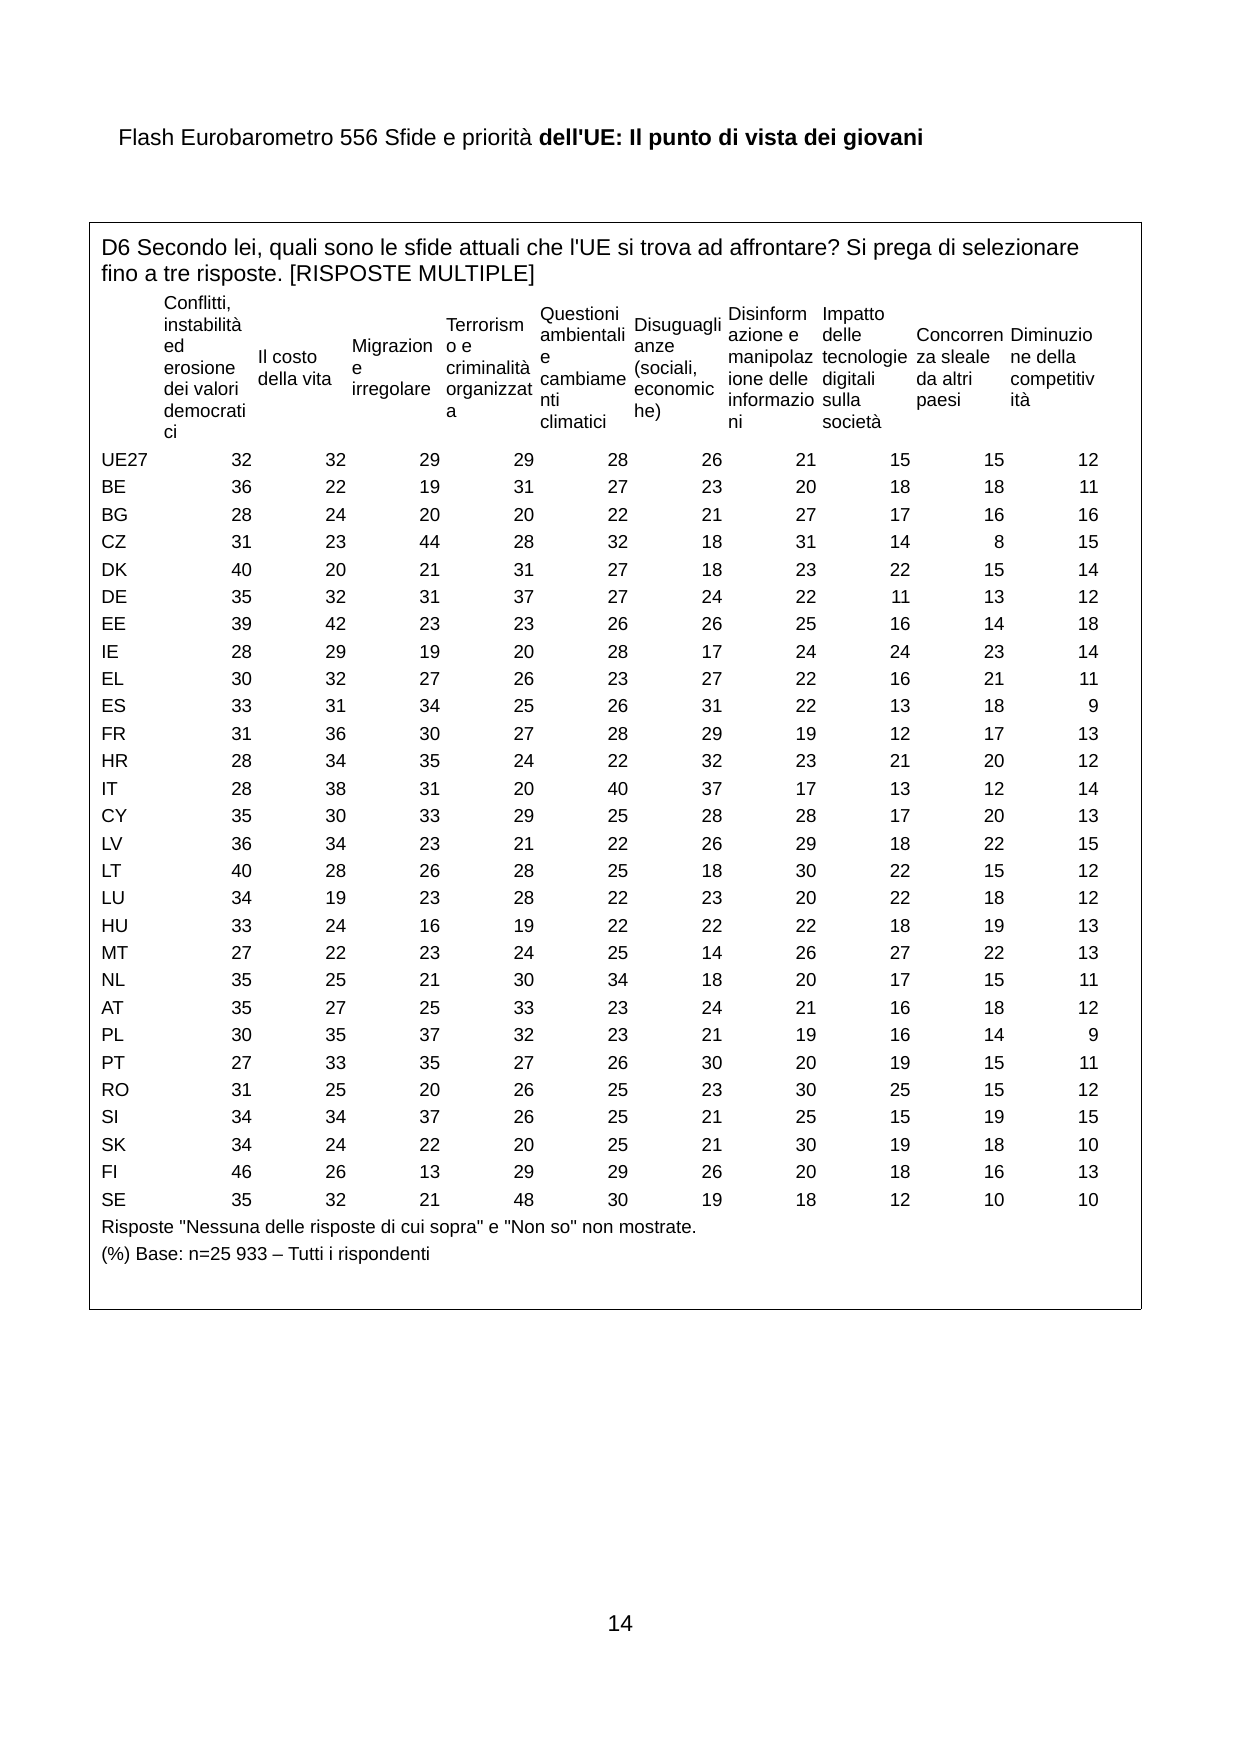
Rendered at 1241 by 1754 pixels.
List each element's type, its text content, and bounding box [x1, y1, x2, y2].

table_cell 36 [255, 720, 349, 747]
table_cell 19 [349, 638, 443, 665]
table_cell 12 [819, 1186, 913, 1213]
table_cell 26 [631, 610, 725, 638]
table_cell 37 [443, 583, 537, 610]
table_cell UE27 [98, 446, 161, 473]
table_cell 27 [725, 501, 819, 528]
table_cell LU [98, 884, 161, 912]
table_cell 22 [725, 912, 819, 939]
table_cell 12 [1007, 857, 1101, 884]
table_cell 27 [255, 994, 349, 1021]
table_cell 34 [161, 1103, 255, 1131]
table_cell 18 [1007, 610, 1101, 638]
table_cell 26 [631, 446, 725, 473]
table_cell 25 [819, 1076, 913, 1103]
table_cell 14 [631, 939, 725, 966]
table_cell EL [98, 665, 161, 692]
table_cell 34 [161, 1131, 255, 1158]
table_cell 27 [631, 665, 725, 692]
table_cell 35 [161, 966, 255, 994]
table_cell Diminuzione della competitività [1007, 289, 1101, 446]
table_cell 28 [443, 857, 537, 884]
table_cell 33 [161, 693, 255, 720]
table_cell 22 [819, 884, 913, 912]
table_cell 35 [161, 994, 255, 1021]
table_cell SE [98, 1186, 161, 1213]
table_cell 25 [537, 1076, 631, 1103]
table_cell 29 [725, 829, 819, 857]
table_cell 14 [1007, 775, 1101, 802]
table_cell 24 [631, 994, 725, 1021]
table_cell 24 [819, 638, 913, 665]
table_cell 23 [349, 884, 443, 912]
table_cell 13 [913, 583, 1007, 610]
table_cell 23 [443, 610, 537, 638]
table_cell 15 [913, 555, 1007, 583]
table_cell 34 [255, 829, 349, 857]
table_cell DE [98, 583, 161, 610]
table_cell 28 [537, 720, 631, 747]
table_cell 17 [913, 720, 1007, 747]
table_cell Il costo della vita [255, 289, 349, 446]
table_cell 26 [443, 1076, 537, 1103]
table_cell 30 [161, 1021, 255, 1048]
table_cell 27 [443, 720, 537, 747]
table_cell 21 [349, 555, 443, 583]
table_cell 19 [913, 912, 1007, 939]
table_cell 31 [255, 693, 349, 720]
table_cell 12 [1007, 994, 1101, 1021]
table_cell NL [98, 966, 161, 994]
table_cell 10 [1007, 1131, 1101, 1158]
table_cell 35 [349, 747, 443, 774]
table_cell 34 [255, 747, 349, 774]
table_cell 32 [255, 1186, 349, 1213]
table_cell 25 [349, 994, 443, 1021]
table_cell 14 [1007, 555, 1101, 583]
table_cell 28 [161, 775, 255, 802]
table_cell 27 [161, 939, 255, 966]
table_cell 26 [443, 1103, 537, 1131]
table_cell 13 [1007, 1158, 1101, 1186]
table_cell 30 [443, 966, 537, 994]
table_cell 20 [255, 555, 349, 583]
table_cell 25 [537, 857, 631, 884]
table_cell 14 [819, 528, 913, 555]
table_cell 32 [255, 665, 349, 692]
table_cell 40 [161, 857, 255, 884]
table_cell 34 [255, 1103, 349, 1131]
table_cell HU [98, 912, 161, 939]
table_cell 32 [631, 747, 725, 774]
table_cell 19 [913, 1103, 1007, 1131]
table_cell 27 [537, 583, 631, 610]
table_cell 19 [725, 720, 819, 747]
table_cell 21 [631, 1103, 725, 1131]
table_cell MT [98, 939, 161, 966]
table_cell 20 [725, 1158, 819, 1186]
table_cell 22 [537, 829, 631, 857]
table_cell 31 [161, 720, 255, 747]
table_cell 20 [443, 501, 537, 528]
table_cell 21 [349, 1186, 443, 1213]
table_cell Migrazione irregolare [349, 289, 443, 446]
table_cell 31 [161, 1076, 255, 1103]
table_cell 21 [349, 966, 443, 994]
table_cell Impatto delle tecnologie digitali sulla società [819, 289, 913, 446]
table_cell 28 [161, 638, 255, 665]
table_cell 33 [255, 1049, 349, 1076]
table_cell 24 [725, 638, 819, 665]
table_cell 22 [725, 665, 819, 692]
table_cell 29 [443, 802, 537, 829]
table_cell 17 [819, 501, 913, 528]
table_cell 33 [443, 994, 537, 1021]
table_cell 27 [161, 1049, 255, 1076]
table_cell 18 [631, 966, 725, 994]
table_cell Disinformazione e manipolazione delle informazioni [725, 289, 819, 446]
table_cell 28 [725, 802, 819, 829]
table_cell 17 [631, 638, 725, 665]
table_cell 22 [913, 939, 1007, 966]
table_cell 22 [537, 884, 631, 912]
table_cell 19 [631, 1186, 725, 1213]
table_cell 34 [537, 966, 631, 994]
table_cell 29 [443, 1158, 537, 1186]
table_cell 25 [537, 1131, 631, 1158]
table_cell 25 [537, 939, 631, 966]
table_cell 13 [1007, 802, 1101, 829]
table_cell IE [98, 638, 161, 665]
table_cell 30 [255, 802, 349, 829]
table_cell 15 [819, 1103, 913, 1131]
table_cell 28 [161, 747, 255, 774]
table_cell 16 [1007, 501, 1101, 528]
table_cell 23 [631, 884, 725, 912]
table_cell 23 [349, 829, 443, 857]
table_cell 24 [255, 501, 349, 528]
table_cell FR [98, 720, 161, 747]
table_cell 22 [537, 747, 631, 774]
table_cell 18 [819, 1158, 913, 1186]
table_cell 34 [349, 693, 443, 720]
table_cell 12 [1007, 884, 1101, 912]
table_cell 13 [1007, 720, 1101, 747]
table_cell 16 [819, 610, 913, 638]
table_cell 12 [1007, 583, 1101, 610]
table_cell 24 [255, 912, 349, 939]
table_cell 12 [1007, 1076, 1101, 1103]
table_cell 28 [631, 802, 725, 829]
table_cell 22 [725, 583, 819, 610]
table_cell 38 [255, 775, 349, 802]
table_cell 23 [725, 747, 819, 774]
table_cell 10 [1007, 1186, 1101, 1213]
table_cell 20 [443, 775, 537, 802]
table_cell 13 [349, 1158, 443, 1186]
table_cell 17 [725, 775, 819, 802]
table_cell 13 [819, 775, 913, 802]
table_cell 24 [443, 747, 537, 774]
table_cell 27 [349, 665, 443, 692]
table_cell 31 [349, 775, 443, 802]
table_cell 15 [1007, 829, 1101, 857]
table_cell 20 [443, 638, 537, 665]
table_cell CZ [98, 528, 161, 555]
table_cell 36 [161, 829, 255, 857]
table_cell 27 [537, 555, 631, 583]
table_cell 18 [913, 994, 1007, 1021]
table_cell Disuguaglianze (sociali, economiche) [631, 289, 725, 446]
table_cell 22 [725, 693, 819, 720]
table_cell 17 [819, 966, 913, 994]
table_cell Concorrenza sleale da altri paesi [913, 289, 1007, 446]
table_cell 32 [537, 528, 631, 555]
table_cell 33 [349, 802, 443, 829]
table_cell 30 [725, 1131, 819, 1158]
table_cell 12 [1007, 747, 1101, 774]
table_cell 19 [443, 912, 537, 939]
table_cell FI [98, 1158, 161, 1186]
table_cell 23 [725, 555, 819, 583]
table_cell 10 [913, 1186, 1007, 1213]
table_cell 16 [913, 1158, 1007, 1186]
table_cell 11 [1007, 665, 1101, 692]
table_cell PT [98, 1049, 161, 1076]
table_cell 29 [537, 1158, 631, 1186]
table_cell 31 [443, 473, 537, 501]
table_cell 12 [819, 720, 913, 747]
table_cell 15 [913, 966, 1007, 994]
table_cell 19 [349, 473, 443, 501]
table_cell 11 [819, 583, 913, 610]
table_cell BG [98, 501, 161, 528]
table_cell 14 [913, 1021, 1007, 1048]
table_cell 22 [255, 939, 349, 966]
table_cell 29 [443, 446, 537, 473]
table_cell 20 [725, 473, 819, 501]
table_cell 29 [349, 446, 443, 473]
table_cell Questioni ambientali e cambiamenti climatici [537, 289, 631, 446]
table_cell 21 [631, 1131, 725, 1158]
table_cell 30 [161, 665, 255, 692]
table_cell LT [98, 857, 161, 884]
table_cell 26 [349, 857, 443, 884]
table_cell 24 [255, 1131, 349, 1158]
table_cell 21 [725, 994, 819, 1021]
table_cell 15 [913, 857, 1007, 884]
table_cell 8 [913, 528, 1007, 555]
table_cell 28 [537, 638, 631, 665]
table_cell 14 [1007, 638, 1101, 665]
table_cell 24 [631, 583, 725, 610]
table_cell 20 [725, 884, 819, 912]
table_cell 28 [255, 857, 349, 884]
table_cell 40 [537, 775, 631, 802]
table_cell 20 [725, 966, 819, 994]
table_cell 35 [161, 583, 255, 610]
table_cell 13 [1007, 939, 1101, 966]
table_cell 21 [631, 1021, 725, 1048]
table_cell BE [98, 473, 161, 501]
table_cell 21 [631, 501, 725, 528]
table_cell 32 [443, 1021, 537, 1048]
table_cell 30 [725, 857, 819, 884]
table_cell 11 [1007, 1049, 1101, 1076]
table_cell 21 [443, 829, 537, 857]
table_cell 11 [1007, 473, 1101, 501]
table_cell 16 [349, 912, 443, 939]
table_cell 23 [349, 610, 443, 638]
table_cell [98, 289, 161, 446]
table_cell ES [98, 693, 161, 720]
table_cell 15 [913, 1049, 1007, 1076]
table_cell 29 [255, 638, 349, 665]
table_cell 26 [537, 1049, 631, 1076]
table_cell 30 [725, 1076, 819, 1103]
table_cell 25 [725, 1103, 819, 1131]
table_cell 11 [1007, 966, 1101, 994]
table_cell 22 [819, 857, 913, 884]
table_cell 15 [1007, 1103, 1101, 1131]
table_cell 35 [349, 1049, 443, 1076]
table_cell 23 [631, 473, 725, 501]
table_cell 44 [349, 528, 443, 555]
table_cell 20 [349, 1076, 443, 1103]
table_cell 21 [725, 446, 819, 473]
table_cell IT [98, 775, 161, 802]
table_cell 23 [537, 994, 631, 1021]
table_cell RO [98, 1076, 161, 1103]
table_cell 29 [631, 720, 725, 747]
table_cell DK [98, 555, 161, 583]
table_cell PL [98, 1021, 161, 1048]
table_cell 9 [1007, 693, 1101, 720]
table_cell 20 [913, 802, 1007, 829]
table_cell 31 [349, 583, 443, 610]
table_cell 22 [537, 912, 631, 939]
table_cell 18 [913, 884, 1007, 912]
table_cell 16 [819, 665, 913, 692]
table_cell 27 [537, 473, 631, 501]
table_cell 26 [537, 610, 631, 638]
table_cell 22 [913, 829, 1007, 857]
table_cell 30 [537, 1186, 631, 1213]
table_cell 19 [819, 1049, 913, 1076]
table_cell 31 [443, 555, 537, 583]
table_cell 28 [161, 501, 255, 528]
table_cell Terrorismo e criminalità organizzata [443, 289, 537, 446]
table_cell 34 [161, 884, 255, 912]
table_cell 18 [913, 693, 1007, 720]
table_cell 22 [349, 1131, 443, 1158]
table_cell 18 [819, 473, 913, 501]
table_cell 32 [255, 583, 349, 610]
table_cell 15 [1007, 528, 1101, 555]
table_cell 25 [725, 610, 819, 638]
table_cell 23 [349, 939, 443, 966]
table_cell 48 [443, 1186, 537, 1213]
table_cell 18 [819, 912, 913, 939]
table_cell AT [98, 994, 161, 1021]
table_cell 19 [725, 1021, 819, 1048]
table_cell 20 [913, 747, 1007, 774]
table_cell 12 [913, 775, 1007, 802]
table_cell 25 [255, 966, 349, 994]
table_cell 20 [349, 501, 443, 528]
table_cell 18 [631, 857, 725, 884]
table_cell 31 [161, 528, 255, 555]
table_cell 22 [631, 912, 725, 939]
table_cell 30 [349, 720, 443, 747]
table_cell 23 [913, 638, 1007, 665]
table_cell 35 [161, 1186, 255, 1213]
table_header D6 Secondo lei, quali sono le sfide attuali che l'UE si trova ad affrontare? Si prega di selezionare fino a tre risposte. [RISPOSTE MULTIPLE] [98, 231, 1101, 289]
table_cell 21 [819, 747, 913, 774]
table_cell 26 [255, 1158, 349, 1186]
table_cell 23 [537, 665, 631, 692]
table_cell 35 [255, 1021, 349, 1048]
table_cell 37 [349, 1021, 443, 1048]
table_cell 13 [819, 693, 913, 720]
table_cell 23 [631, 1076, 725, 1103]
table_cell 25 [537, 802, 631, 829]
table_cell Risposte "Nessuna delle risposte di cui sopra" e "Non so" non mostrate. [98, 1213, 1101, 1240]
table_cell 22 [819, 555, 913, 583]
table_cell 22 [255, 473, 349, 501]
table_cell 16 [819, 994, 913, 1021]
table_cell (%) Base: n=25 933 – Tutti i rispondenti [98, 1240, 1101, 1268]
table_cell 25 [537, 1103, 631, 1131]
table_cell HR [98, 747, 161, 774]
table_cell 24 [443, 939, 537, 966]
table_cell 13 [1007, 912, 1101, 939]
table_cell 37 [631, 775, 725, 802]
table_cell 31 [631, 693, 725, 720]
table_cell 36 [161, 473, 255, 501]
table_cell SK [98, 1131, 161, 1158]
table_cell 15 [913, 446, 1007, 473]
table_cell 22 [537, 501, 631, 528]
table_cell 32 [255, 446, 349, 473]
table_cell 18 [913, 1131, 1007, 1158]
table_cell 20 [443, 1131, 537, 1158]
table_cell 28 [443, 884, 537, 912]
table_cell 42 [255, 610, 349, 638]
table_cell 18 [725, 1186, 819, 1213]
table_cell 32 [161, 446, 255, 473]
table_cell 16 [819, 1021, 913, 1048]
table_cell Conflitti, instabilità ed erosione dei valori democratici [161, 289, 255, 446]
table_cell 18 [913, 473, 1007, 501]
table_cell CY [98, 802, 161, 829]
table_cell 26 [631, 829, 725, 857]
table_cell 27 [443, 1049, 537, 1076]
table_cell 23 [537, 1021, 631, 1048]
table_cell 39 [161, 610, 255, 638]
table_cell 27 [819, 939, 913, 966]
table_cell 28 [443, 528, 537, 555]
table_cell 12 [1007, 446, 1101, 473]
table_cell 18 [631, 555, 725, 583]
table_cell 25 [443, 693, 537, 720]
table_cell 26 [631, 1158, 725, 1186]
table_cell 18 [819, 829, 913, 857]
table_cell 21 [913, 665, 1007, 692]
table_cell 15 [819, 446, 913, 473]
table_cell 26 [725, 939, 819, 966]
table_cell 23 [255, 528, 349, 555]
table_cell 26 [537, 693, 631, 720]
table_cell 15 [913, 1076, 1007, 1103]
table_cell 40 [161, 555, 255, 583]
table_cell 25 [255, 1076, 349, 1103]
table_cell 9 [1007, 1021, 1101, 1048]
table_cell 19 [255, 884, 349, 912]
table_cell 16 [913, 501, 1007, 528]
table_cell 17 [819, 802, 913, 829]
table_cell LV [98, 829, 161, 857]
table_cell 33 [161, 912, 255, 939]
table_cell 37 [349, 1103, 443, 1131]
table_cell 26 [443, 665, 537, 692]
table_cell EE [98, 610, 161, 638]
table_cell 46 [161, 1158, 255, 1186]
table_cell 30 [631, 1049, 725, 1076]
table_cell 14 [913, 610, 1007, 638]
table_cell 20 [725, 1049, 819, 1076]
table_cell SI [98, 1103, 161, 1131]
table_cell 31 [725, 528, 819, 555]
table_cell 18 [631, 528, 725, 555]
table_cell 35 [161, 802, 255, 829]
table_cell 28 [537, 446, 631, 473]
table_cell 19 [819, 1131, 913, 1158]
